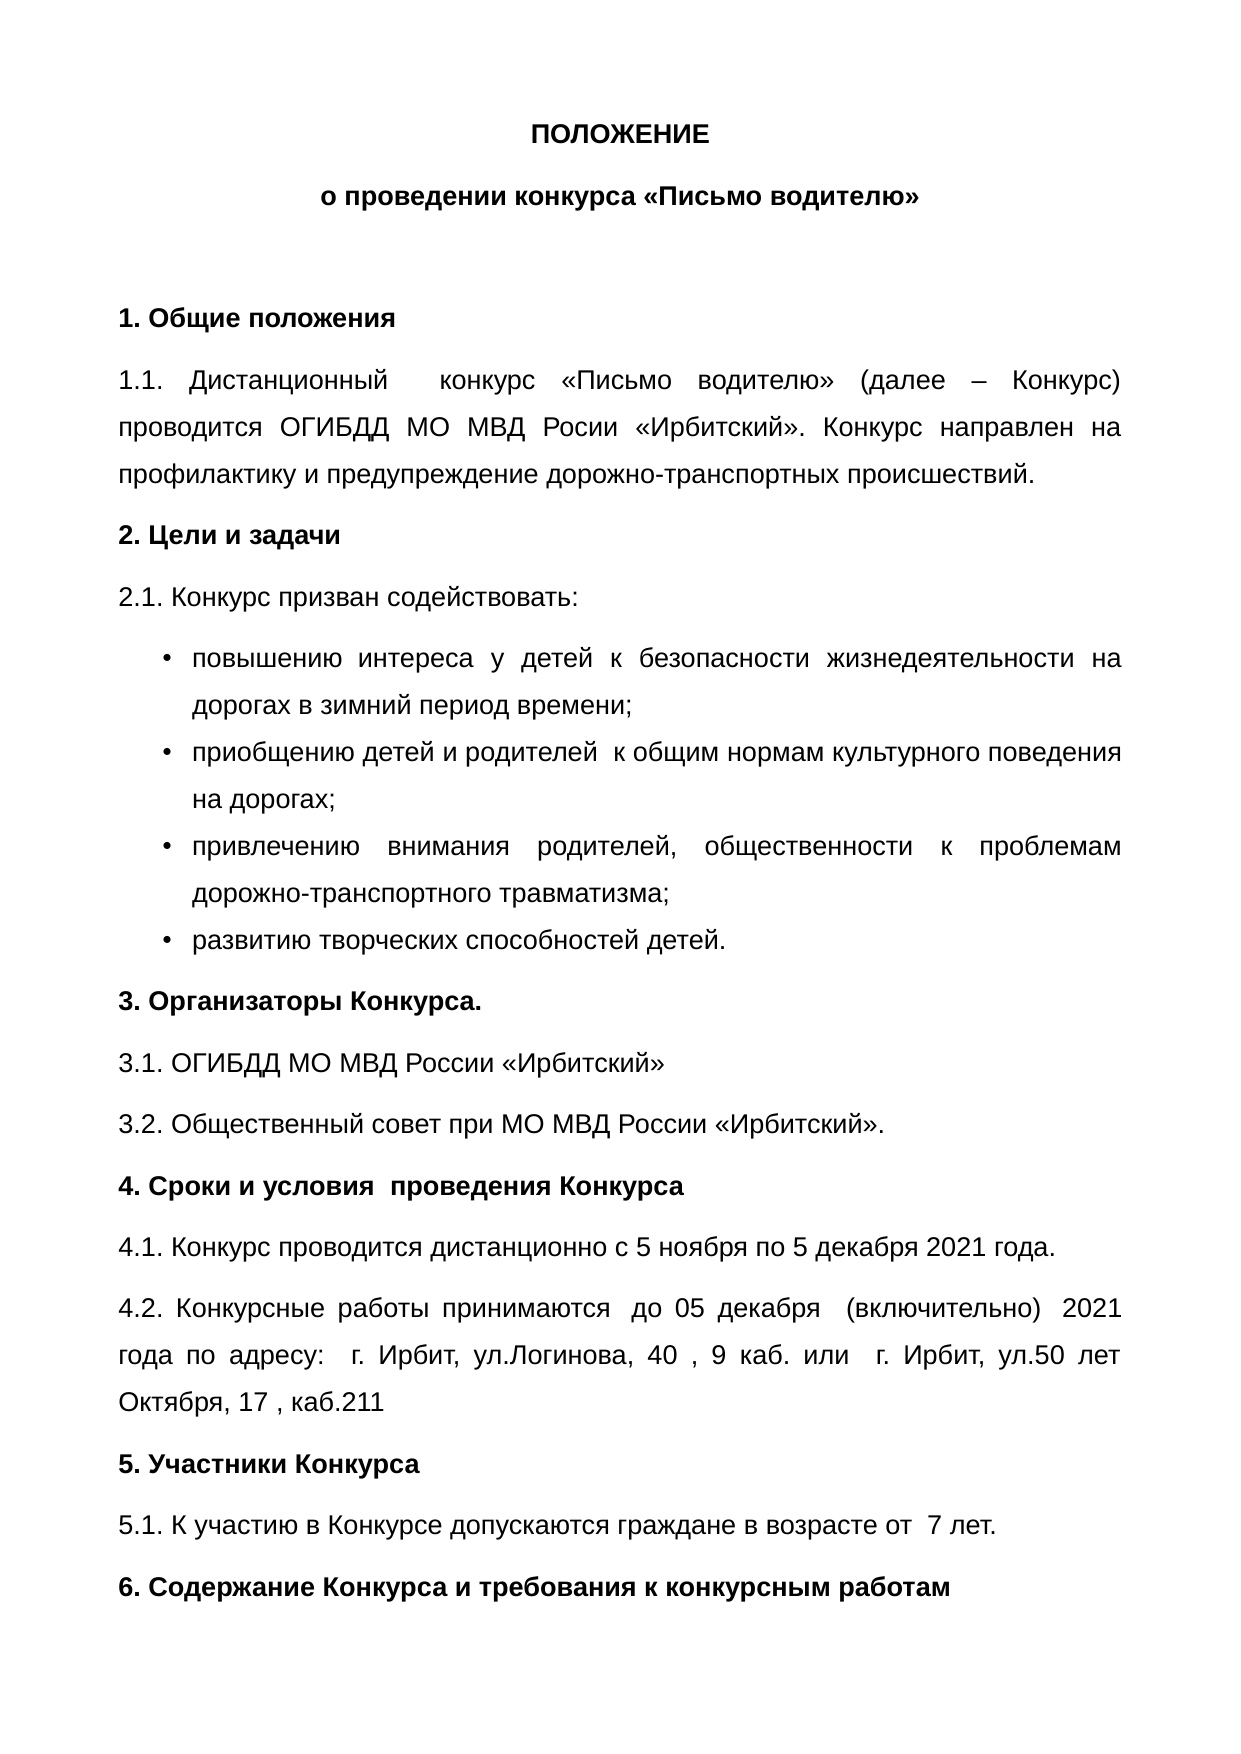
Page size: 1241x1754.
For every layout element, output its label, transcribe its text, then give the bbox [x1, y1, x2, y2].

list развитию творческих способностей детей. [162, 924, 1122, 955]
text 2.1. Конкурс призван содействовать: [118, 581, 1122, 612]
text 4. Сроки и условия проведения Конкурса [118, 1169, 1122, 1201]
list привлечению внимания родителей, общественности к проблемам дорожно-транспортного травматизма; [162, 830, 1122, 908]
list повышению интереса у детей к безопасности жизнедеятельности на дорогах в зимний период времени; [162, 642, 1122, 720]
text 5.1. К участию в Конкурсе допускаются граждане в возрасте от 7 лет. [118, 1509, 1122, 1540]
text о проведении конкурса «Письмо водителю» [118, 179, 1122, 211]
text 3.1. ОГИБДД МО МВД России «Ирбитский» [118, 1047, 1122, 1078]
text 5. Участники Конкурса [118, 1448, 1122, 1479]
text 1.1. Дистанционный конкурс «Письмо водителю» (далее – Конкурс) проводится ОГИБДД МО МВД Росии «Ирбитский». Конкурс направлен на профилактику и предупреждение дорожно-транспортных происшествий. [118, 364, 1122, 489]
text 1. Общие положения [118, 302, 1122, 334]
list приобщению детей и родителей к общим нормам культурного поведения на дорогах; [162, 736, 1122, 814]
text 3.2. Общественный совет при МО МВД России «Ирбитский». [118, 1108, 1122, 1139]
text 4.2. Конкурсные работы принимаются до 05 декабря (включительно) 2021 года по адресу: г. Ирбит, ул.Логинова, 40 , 9 каб. или г. Ирбит, ул.50 лет Октября, 17 , каб.211 [118, 1292, 1122, 1417]
text 4.1. Конкурс проводится дистанционно с 5 ноября по 5 декабря 2021 года. [118, 1231, 1122, 1262]
text 3. Организаторы Конкурса. [118, 985, 1122, 1016]
text ПОЛОЖЕНИЕ [118, 118, 1122, 149]
text 2. Цели и задачи [118, 519, 1122, 550]
text 6. Содержание Конкурса и требования к конкурсным работам [118, 1571, 1122, 1602]
